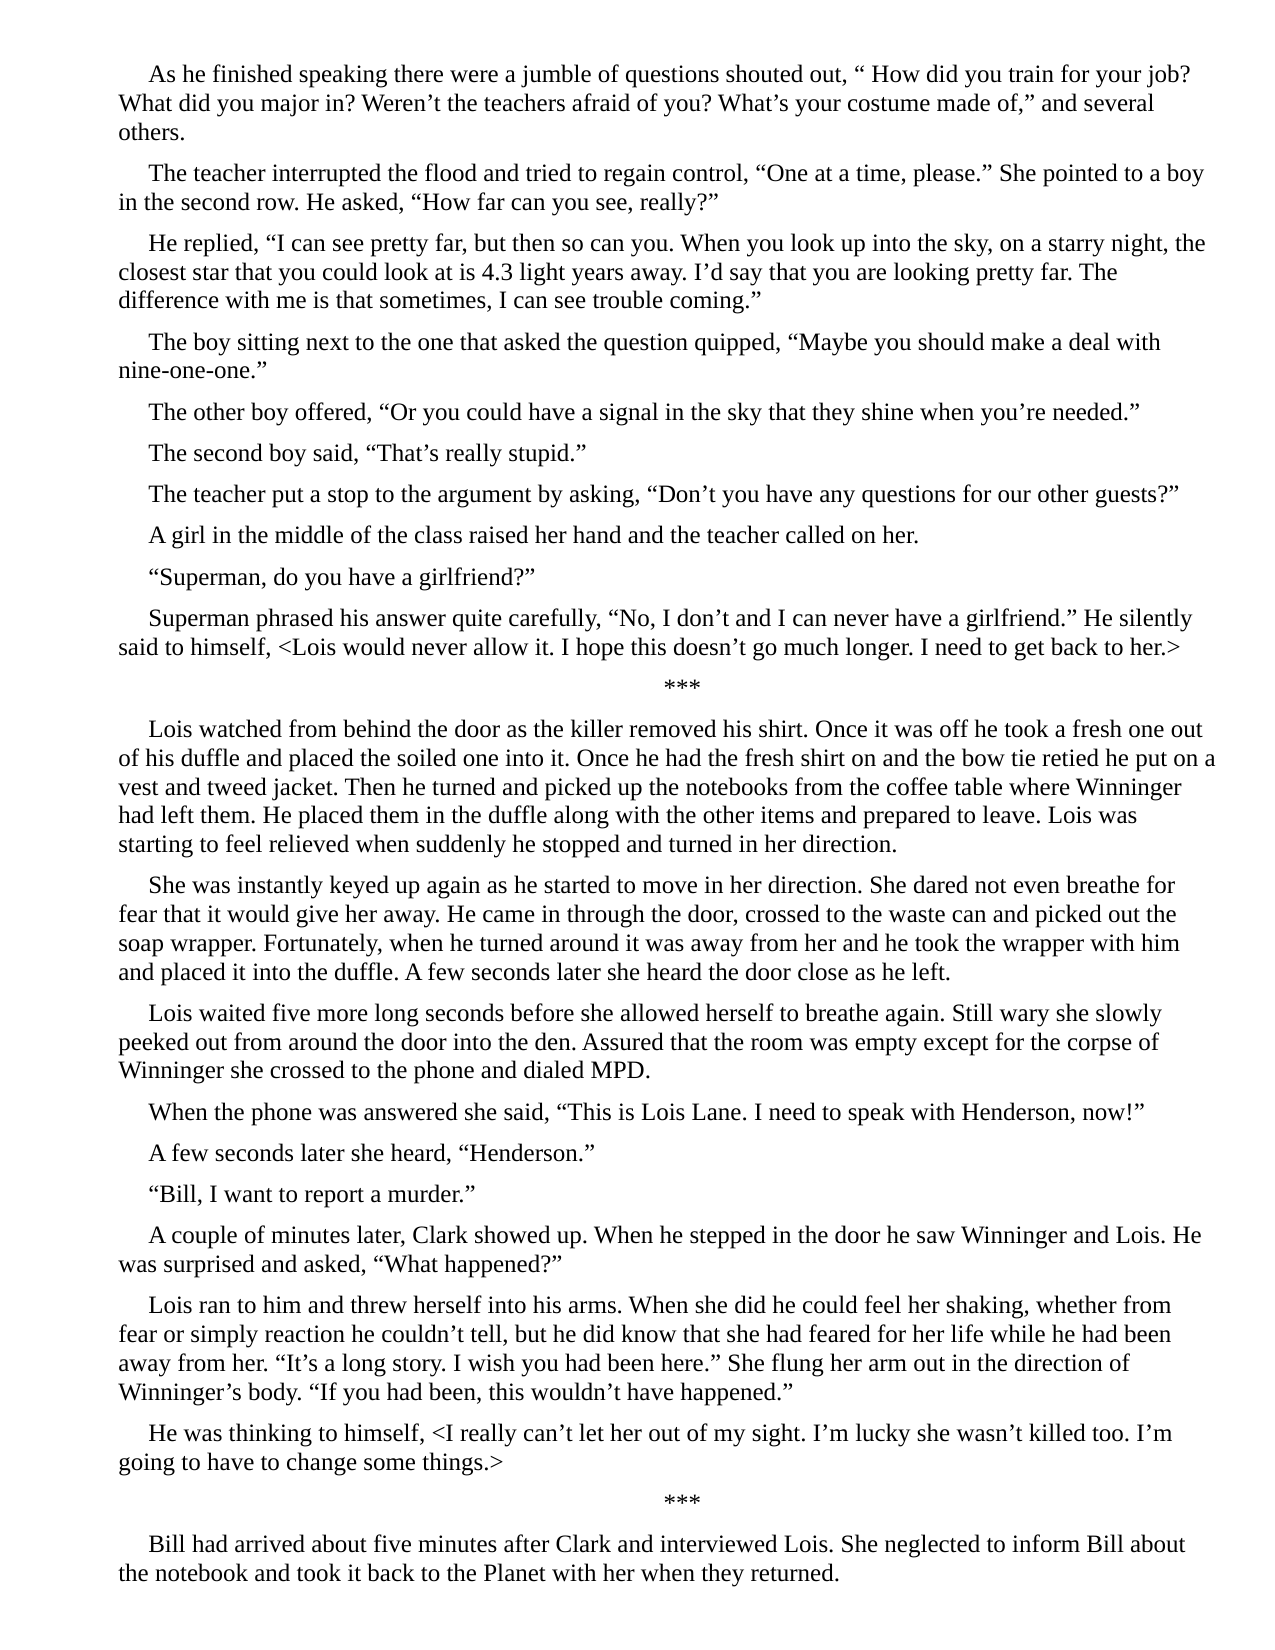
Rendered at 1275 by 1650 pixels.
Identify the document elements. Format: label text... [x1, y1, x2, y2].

text When the phone was answered she said, “This is Lois Lane. I need to speak with Henderson, now!” [118, 1097, 1216, 1125]
text *** [118, 673, 1216, 702]
text Bill had arrived about five minutes after Clark and interviewed Lois. She neglected to inform Bill about the notebook and took it back to the Planet with her when they returned. [118, 1529, 1216, 1587]
text The other boy offered, “Or you could have a signal in the sky that they shine when you’re needed.” [118, 397, 1216, 425]
text The boy sitting next to the one that asked the question quipped, “Maybe you should make a deal with nine-one-one.” [118, 327, 1216, 384]
text “Superman, do you have a girlfriend?” [118, 562, 1216, 590]
text Lois waited five more long seconds before she allowed herself to breathe again. Still wary she slowly peeked out from around the door into the den. Assured that the room was empty except for the corpse of Winninger she crossed to the phone and dialed MPD. [118, 998, 1216, 1084]
text A few seconds later she heard, “Henderson.” [118, 1138, 1216, 1167]
text The teacher interrupted the flood and tried to regain control, “One at a time, please.” She pointed to a boy in the second row. He asked, “How far can you see, really?” [118, 158, 1216, 215]
text A couple of minutes later, Clark showed up. When he stepped in the door he saw Winninger and Lois. He was surprised and asked, “What happened?” [118, 1220, 1216, 1278]
text The second boy said, “That’s really stupid.” [118, 438, 1216, 467]
text *** [118, 1488, 1216, 1517]
text Lois watched from behind the door as the killer removed his shirt. Once it was off he took a fresh one out of his duffle and placed the soiled one into it. Once he had the fresh shirt on and the bow tie retied he put on a vest and tweed jacket. Then he turned and picked up the notebooks from the coffee table where Winninger had left them. He placed them in the duffle along with the other items and prepared to leave. Lois was starting to feel relieved when suddenly he stopped and turned in her direction. [118, 714, 1216, 858]
text Lois ran to him and threw herself into his arms. When she did he could feel her shaking, whether from fear or simply reaction he couldn’t tell, but he did know that she had feared for her life while he had been away from her. “It’s a long story. I wish you had been here.” She flung her arm out in the direction of Winninger’s body. “If you had been, this wouldn’t have happened.” [118, 1290, 1216, 1405]
text The teacher put a stop to the argument by asking, “Don’t you have any questions for our other guests?” [118, 479, 1216, 508]
text She was instantly keyed up again as he started to move in her direction. She dared not even breathe for fear that it would give her away. He came in through the door, crossed to the waste can and picked out the soap wrapper. Fortunately, when he turned around it was away from her and he took the wrapper with him and placed it into the duffle. A few seconds later she heard the door close as he left. [118, 870, 1216, 985]
text “Bill, I want to report a murder.” [118, 1179, 1216, 1208]
text He replied, “I can see pretty far, but then so can you. When you look up into the sky, on a starry night, the closest star that you could look at is 4.3 light years away. I’d say that you are looking pretty far. The difference with me is that sometimes, I can see trouble coming.” [118, 228, 1216, 314]
text As he finished speaking there were a jumble of questions shouted out, “ How did you train for your job? What did you major in? Weren’t the teachers afraid of you? What’s your costume made of,” and several others. [118, 59, 1216, 145]
text He was thinking to himself, <I really can’t let her out of my sight. I’m lucky she wasn’t killed too. I’m going to have to change some things.> [118, 1418, 1216, 1475]
text Superman phrased his answer quite carefully, “No, I don’t and I can never have a girlfriend.” He silently said to himself, <Lois would never allow it. I hope this doesn’t go much longer. I need to get back to her.> [118, 603, 1216, 660]
text A girl in the middle of the class raised her hand and the teacher called on her. [118, 520, 1216, 549]
